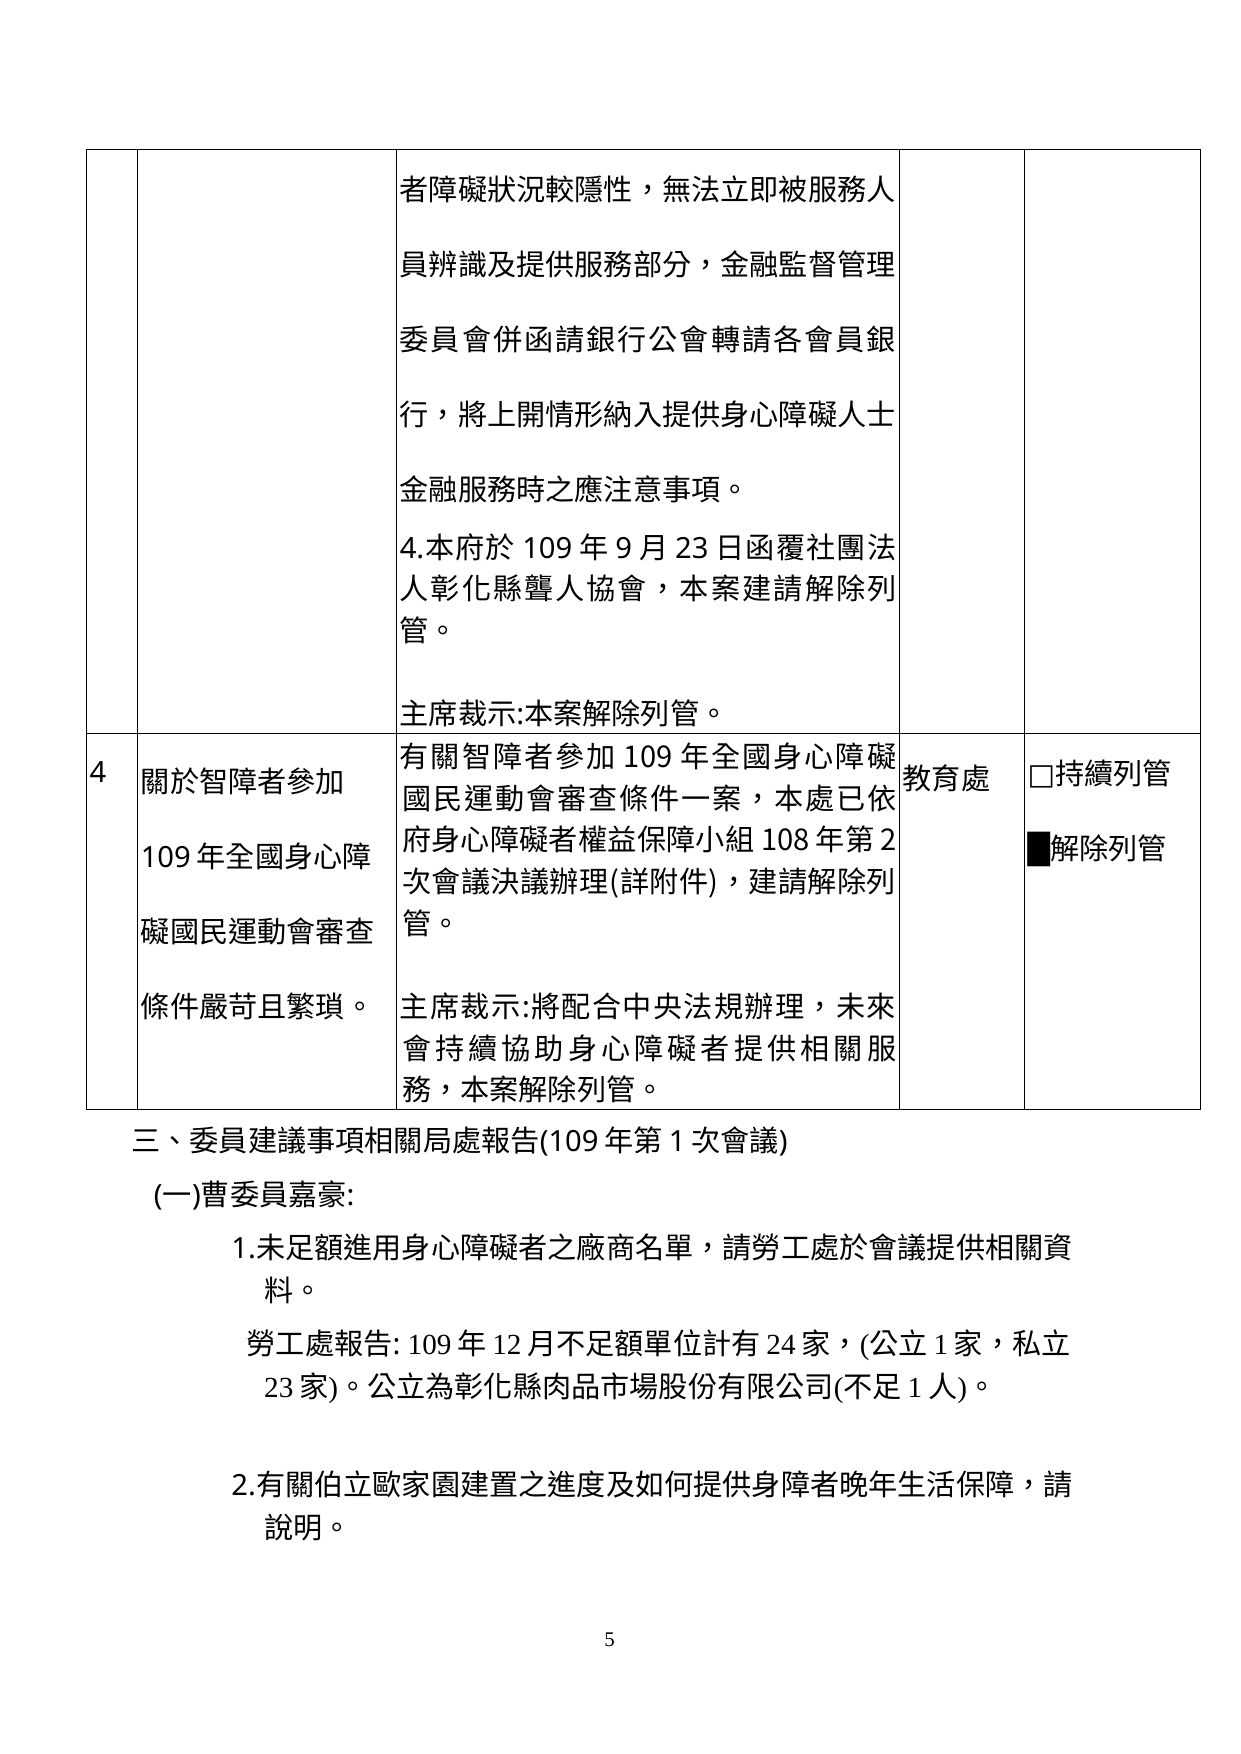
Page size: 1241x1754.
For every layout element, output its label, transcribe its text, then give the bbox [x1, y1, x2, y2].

text 勞工處報告: 109年12月不足額單位計有24家，(公立1家，私立23家)。公立為彰化縣肉品市場股份有限公司(不足1人)。 [231, 1321, 1087, 1406]
table_cell [87, 150, 137, 733]
table_cell [1025, 150, 1200, 733]
table_cell □持續列管 █解除列管 [1025, 734, 1200, 1109]
table_cell 有關智障者參加109年全國身心障礙國民運動會審查條件一案，本處已依府身心障礙者權益保障小組108年第2次會議決議辦理(詳附件)，建請解除列管。 主席裁示:將配合中央法規辦理，未來會持續協助身心障礙者提供相關服務，本案解除列管。 [397, 734, 899, 1109]
text 2.有關伯立歐家園建置之進度及如何提供身障者晚年生活保障，請說明。 [231, 1462, 1087, 1547]
table_cell 關於智障者參加109年全國身心障礙國民運動會審查條件嚴苛且繁瑣。 [138, 734, 396, 1109]
text 1.未足額進用身心障礙者之廠商名單，請勞工處於會議提供相關資料。 [231, 1225, 1087, 1310]
table_cell [900, 150, 1024, 733]
table_cell 4 [87, 734, 137, 1109]
table_cell [138, 150, 396, 733]
text 三、委員建議事項相關局處報告(109年第1次會議) [131, 1118, 1087, 1160]
table_cell 教育處 [900, 734, 1024, 1109]
text (一)曹委員嘉豪: [146, 1171, 1087, 1214]
table_cell 者障礙狀況較隱性，無法立即被服務人員辨識及提供服務部分，金融監督管理委員會併函請銀行公會轉請各會員銀行，將上開情形納入提供身心障礙人士金融服務時之應注意事項。 4.本府於109年9月23日函覆社團法人彰化縣聾人協會，本案建請解除列管。 主席裁示:本案解除列管。 [397, 150, 899, 733]
